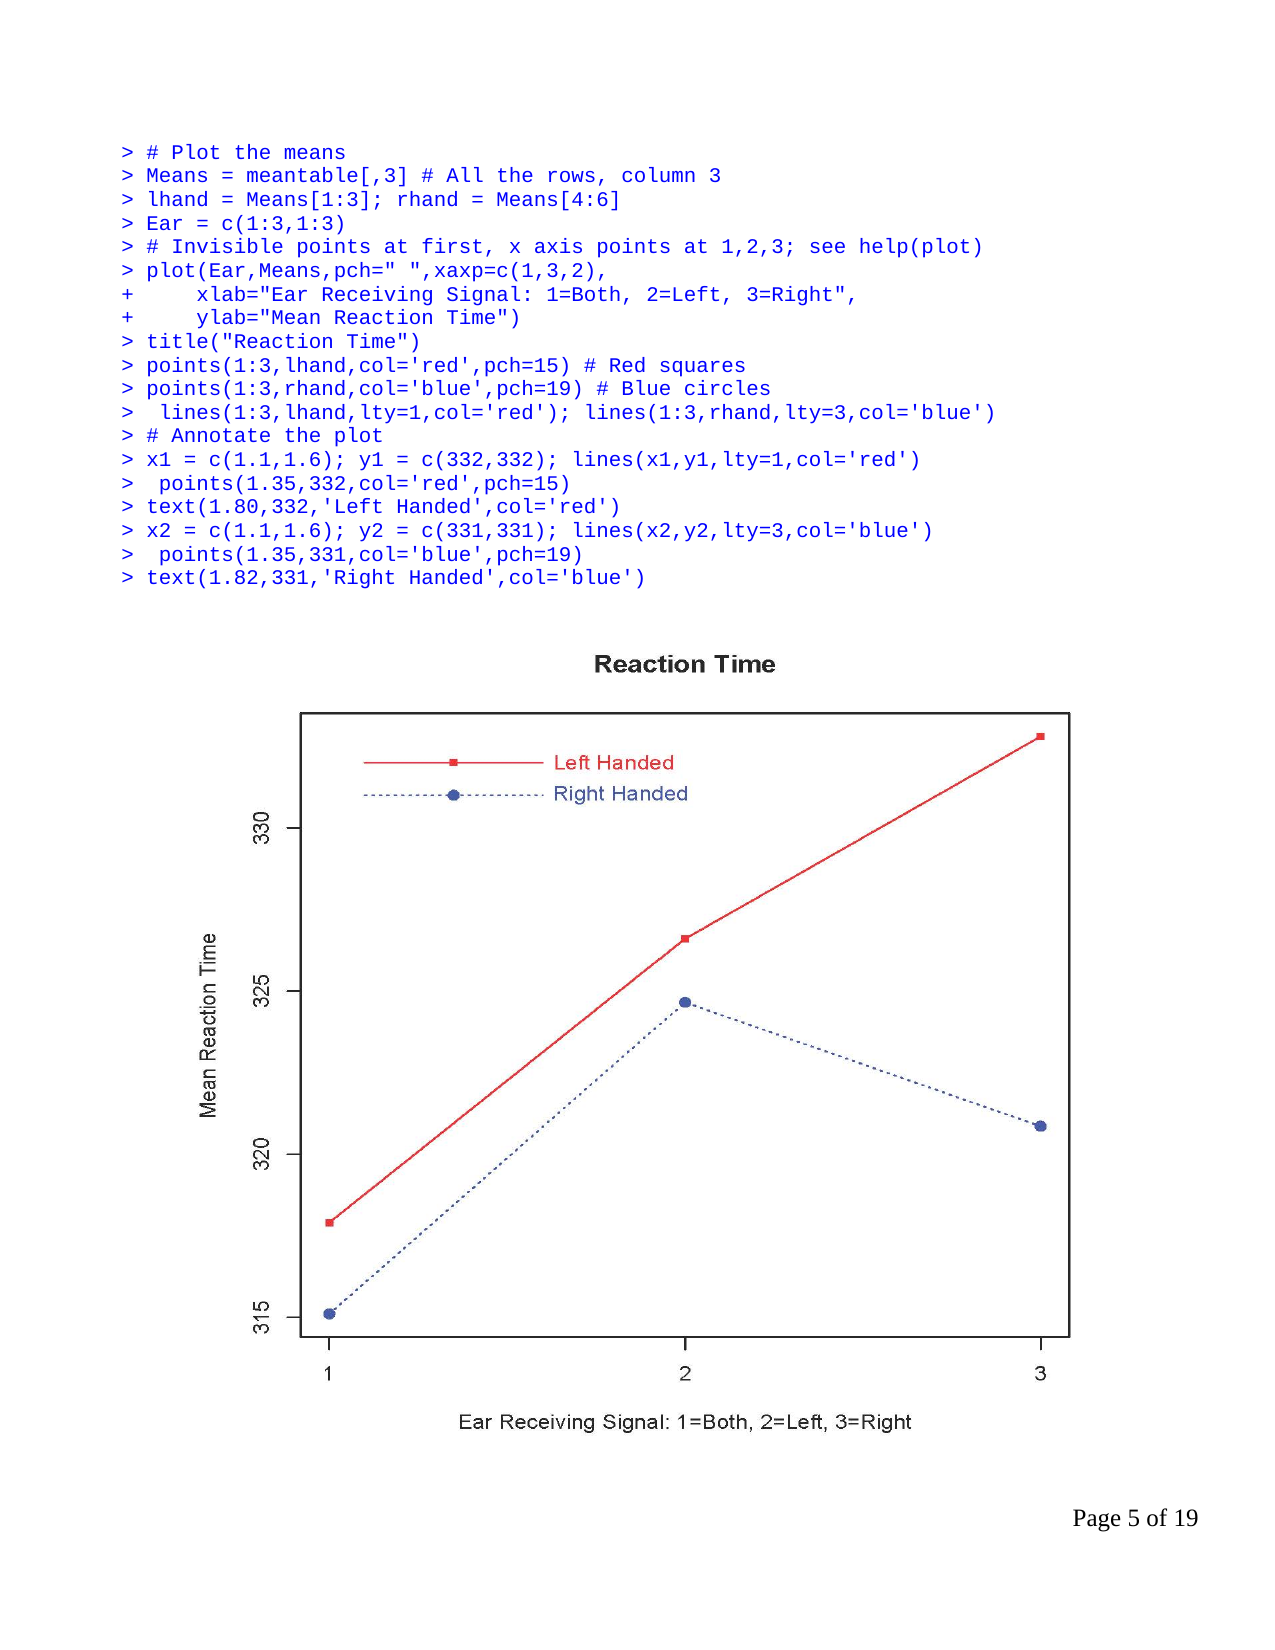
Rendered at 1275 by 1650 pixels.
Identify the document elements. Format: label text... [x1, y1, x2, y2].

text > lines(1:3,lhand,lty=1,col='red'); lines(1:3,rhand,lty=3,col='blue') [121, 402, 1242, 426]
text > Means = meantable[,3] # All the rows, column 3 [121, 165, 1242, 189]
text > points(1.35,331,col='blue',pch=19) [121, 544, 1242, 567]
text + ylab="Mean Reaction Time") [121, 307, 1242, 331]
text > lhand = Means[1:3]; rhand = Means[4:6] [121, 189, 1242, 213]
text > plot(Ear,Means,pch=" ",xaxp=c(1,3,2), [121, 260, 1242, 284]
text > points(1:3,rhand,col='blue',pch=19) # Blue circles [121, 378, 1242, 402]
text > text(1.80,332,'Left Handed',col='red') [121, 496, 1242, 520]
text > # Invisible points at first, x axis points at 1,2,3; see help(plot) [121, 236, 1242, 260]
text + xlab="Ear Receiving Signal: 1=Both, 2=Left, 3=Right", [121, 284, 1242, 307]
text > text(1.82,331,'Right Handed',col='blue') [121, 567, 1242, 591]
picture [191, 614, 1125, 1460]
text > # Plot the means [121, 142, 1242, 165]
text > x1 = c(1.1,1.6); y1 = c(332,332); lines(x1,y1,lty=1,col='red') [121, 449, 1242, 473]
text > points(1.35,332,col='red',pch=15) [121, 473, 1242, 496]
text > # Annotate the plot [121, 426, 1242, 449]
text > title("Reaction Time") [121, 331, 1242, 354]
text > Ear = c(1:3,1:3) [121, 213, 1242, 236]
text > points(1:3,lhand,col='red',pch=15) # Red squares [121, 354, 1242, 378]
text > x2 = c(1.1,1.6); y2 = c(331,331); lines(x2,y2,lty=3,col='blue') [121, 520, 1242, 544]
